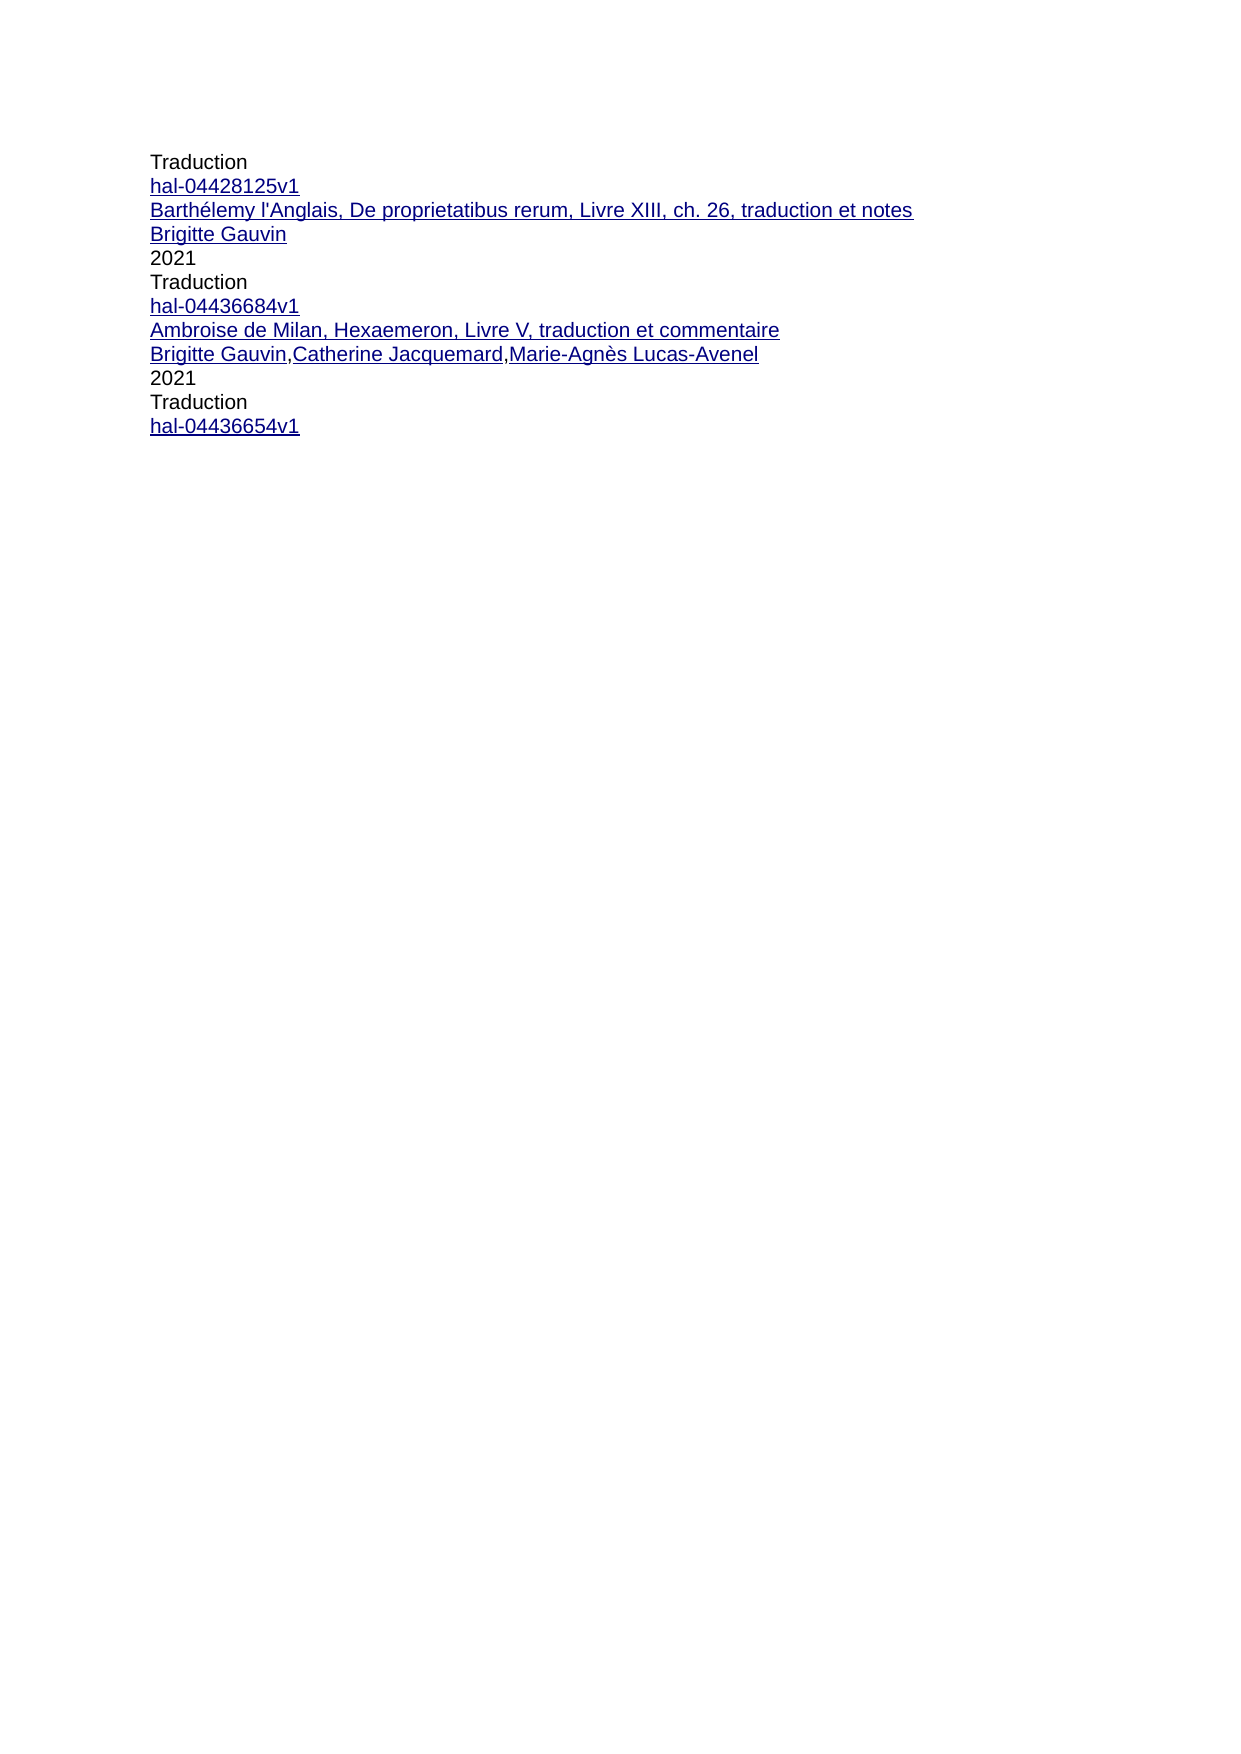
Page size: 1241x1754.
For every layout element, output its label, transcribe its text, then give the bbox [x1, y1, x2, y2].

table_cell Ambroise de Milan, Hexaemeron, Livre V, traduction et commentaire Brigitte Gauvin,Catherine Jacquemard,Marie-Agnès Lucas-Avenel 2021 Traduction hal-04436654v1 [150, 318, 1090, 437]
table_cell Traduction hal-04428125v1 [150, 150, 1090, 198]
table_cell Barthélemy l'Anglais, De proprietatibus rerum, Livre XIII, ch. 26, traduction et notes Brigitte Gauvin 2021 Traduction hal-04436684v1 [150, 198, 1090, 318]
